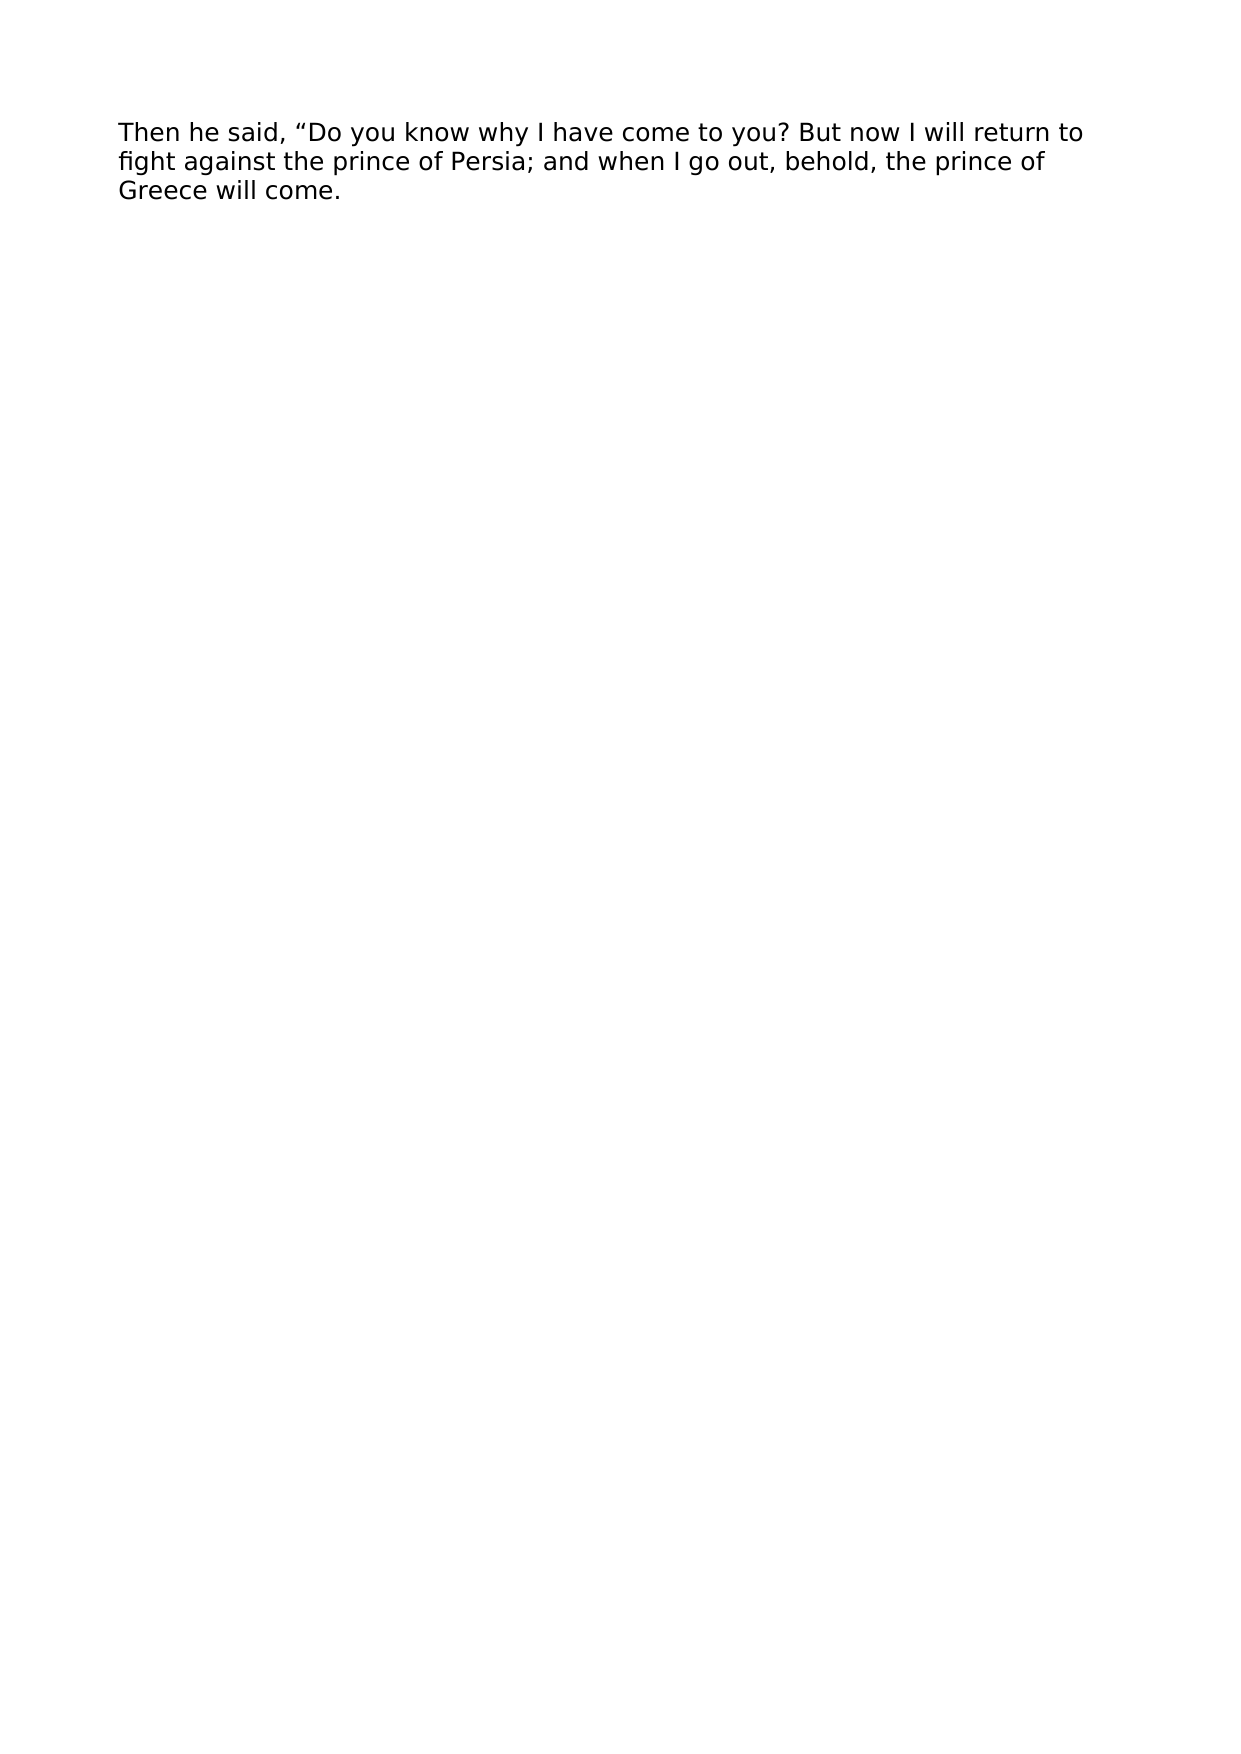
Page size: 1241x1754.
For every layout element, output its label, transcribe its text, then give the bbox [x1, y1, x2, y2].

text Then he said, “Do you know why I have come to you? But now I will return to fight against the prince of Persia; and when I go out, behold, the prince of Greece will come. [118, 118, 1122, 206]
